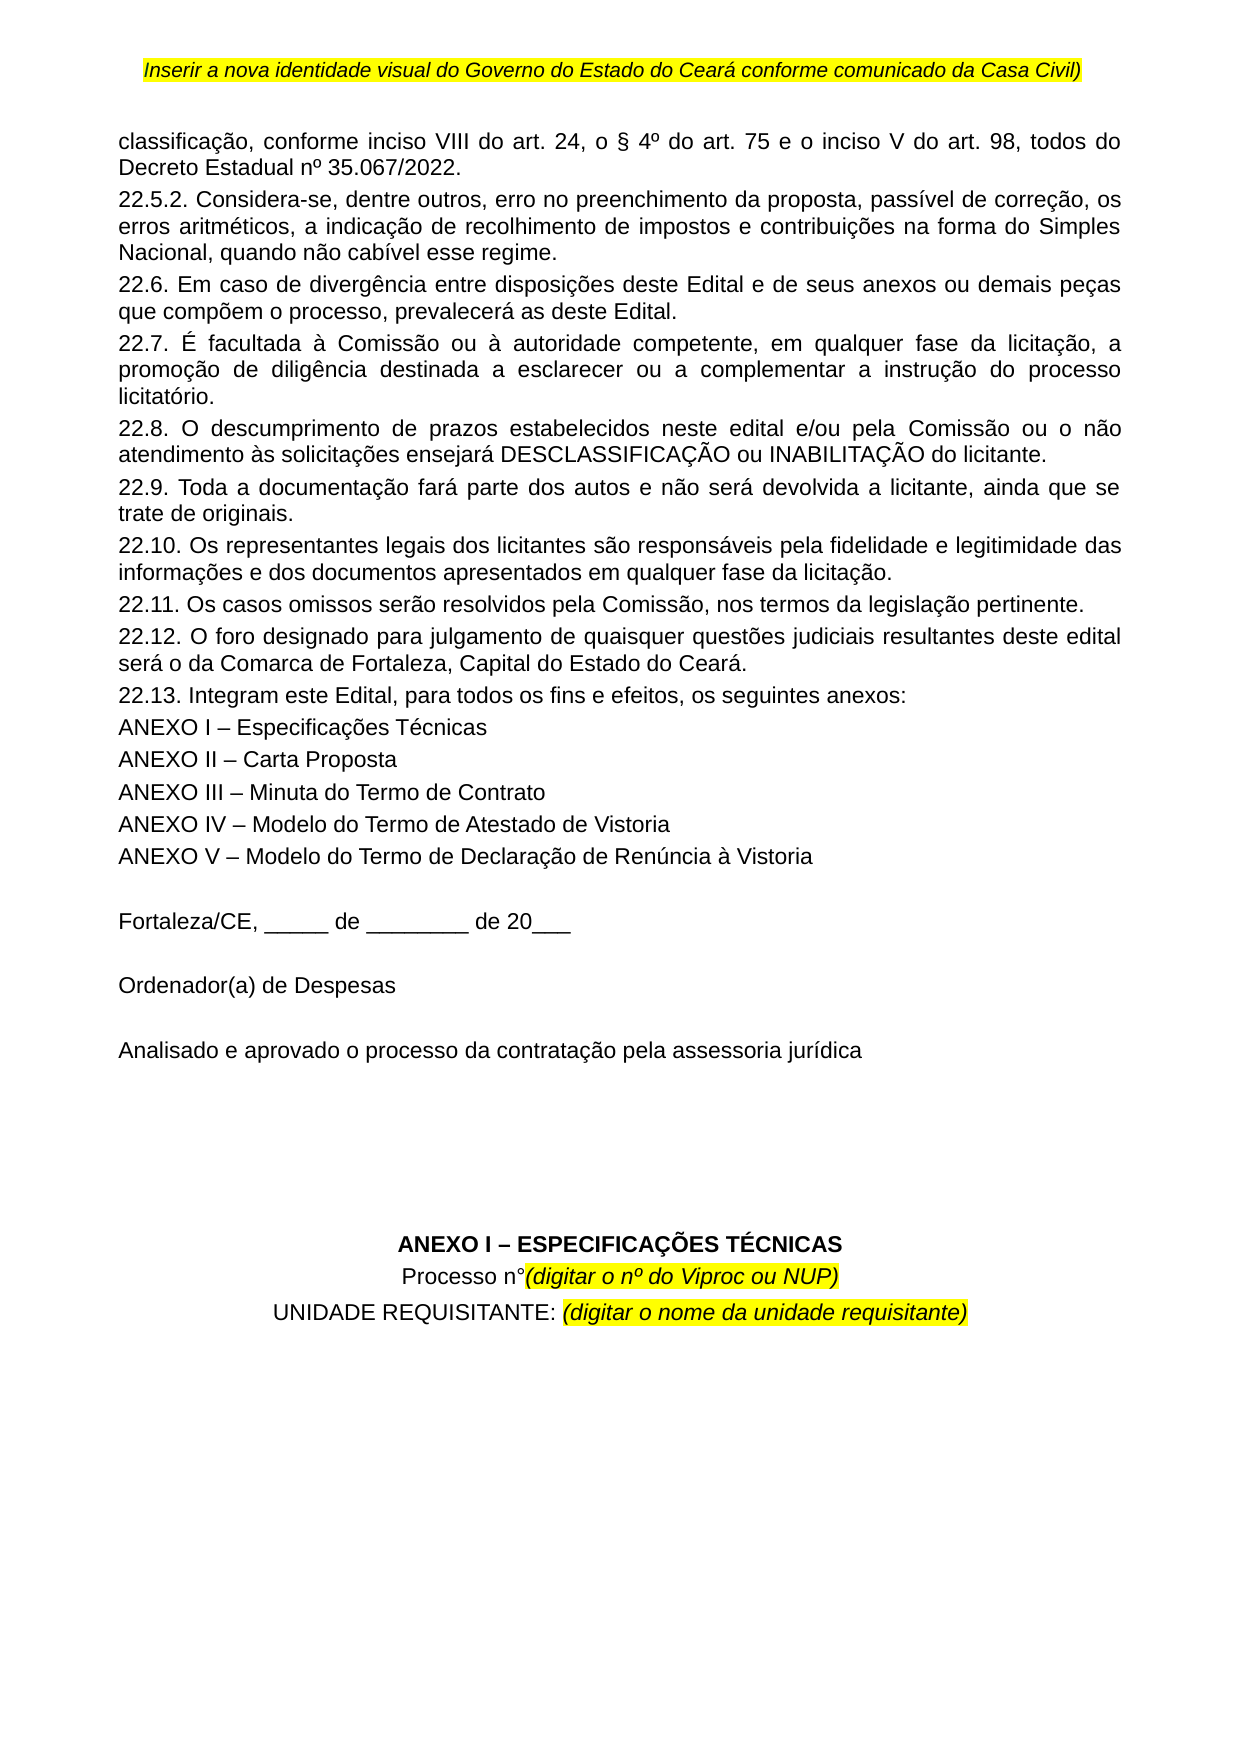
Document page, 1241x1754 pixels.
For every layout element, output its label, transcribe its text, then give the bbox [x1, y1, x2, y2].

text ANEXO II – Carta Proposta [118, 746, 1122, 773]
text Processo n°(digitar o nº do Viproc ou NUP) [118, 1263, 1122, 1289]
text ANEXO V – Modelo do Termo de Declaração de Renúncia à Vistoria [118, 843, 1122, 869]
text ANEXO I – Especificações Técnicas [118, 714, 1122, 740]
text 22.7. É facultada à Comissão ou à autoridade competente, em qualquer fase da licitação, a promoção de diligência destinada a esclarecer ou a complementar a instrução do processo licitatório. [118, 330, 1122, 409]
text Analisado e aprovado o processo da contratação pela assessoria jurídica [118, 1037, 1122, 1063]
text 22.5.2. Considera-se, dentre outros, erro no preenchimento da proposta, passível de correção, os erros aritméticos, a indicação de recolhimento de impostos e contribuições na forma do Simples Nacional, quando não cabível esse regime. [118, 186, 1122, 265]
text 22.11. Os casos omissos serão resolvidos pela Comissão, nos termos da legislação pertinente. [118, 591, 1122, 617]
text ANEXO IV – Modelo do Termo de Atestado de Vistoria [118, 811, 1122, 837]
text Ordenador(a) de Despesas [118, 972, 1122, 999]
text classificação, conforme inciso VIII do art. 24, o § 4º do art. 75 e o inciso V do art. 98, todos do Decreto Estadual nº 35.067/2022. [118, 128, 1122, 180]
text 22.12. O foro designado para julgamento de quaisquer questões judiciais resultantes deste edital será o da Comarca de Fortaleza, Capital do Estado do Ceará. [118, 623, 1122, 676]
text 22.8. O descumprimento de prazos estabelecidos neste edital e/ou pela Comissão ou o não atendimento às solicitações ensejará DESCLASSIFICAÇÃO ou INABILITAÇÃO do licitante. [118, 415, 1122, 468]
text ANEXO I – ESPECIFICAÇÕES TÉCNICAS [118, 1231, 1122, 1257]
text 22.13. Integram este Edital, para todos os fins e efeitos, os seguintes anexos: [118, 682, 1122, 708]
text Fortaleza/CE, _____ de ________ de 20___ [118, 908, 1122, 934]
text 22.10. Os representantes legais dos licitantes são responsáveis pela fidelidade e legitimidade das informações e dos documentos apresentados em qualquer fase da licitação. [118, 532, 1122, 585]
text UNIDADE REQUISITANTE: (digitar o nome da unidade requisitante) [118, 1299, 1122, 1326]
text 22.9. Toda a documentação fará parte dos autos e não será devolvida a licitante, ainda que se trate de originais. [118, 473, 1122, 526]
text 22.6. Em caso de divergência entre disposições deste Edital e de seus anexos ou demais peças que compõem o processo, prevalecerá as deste Edital. [118, 271, 1122, 324]
text ANEXO III – Minuta do Termo de Contrato [118, 779, 1122, 805]
